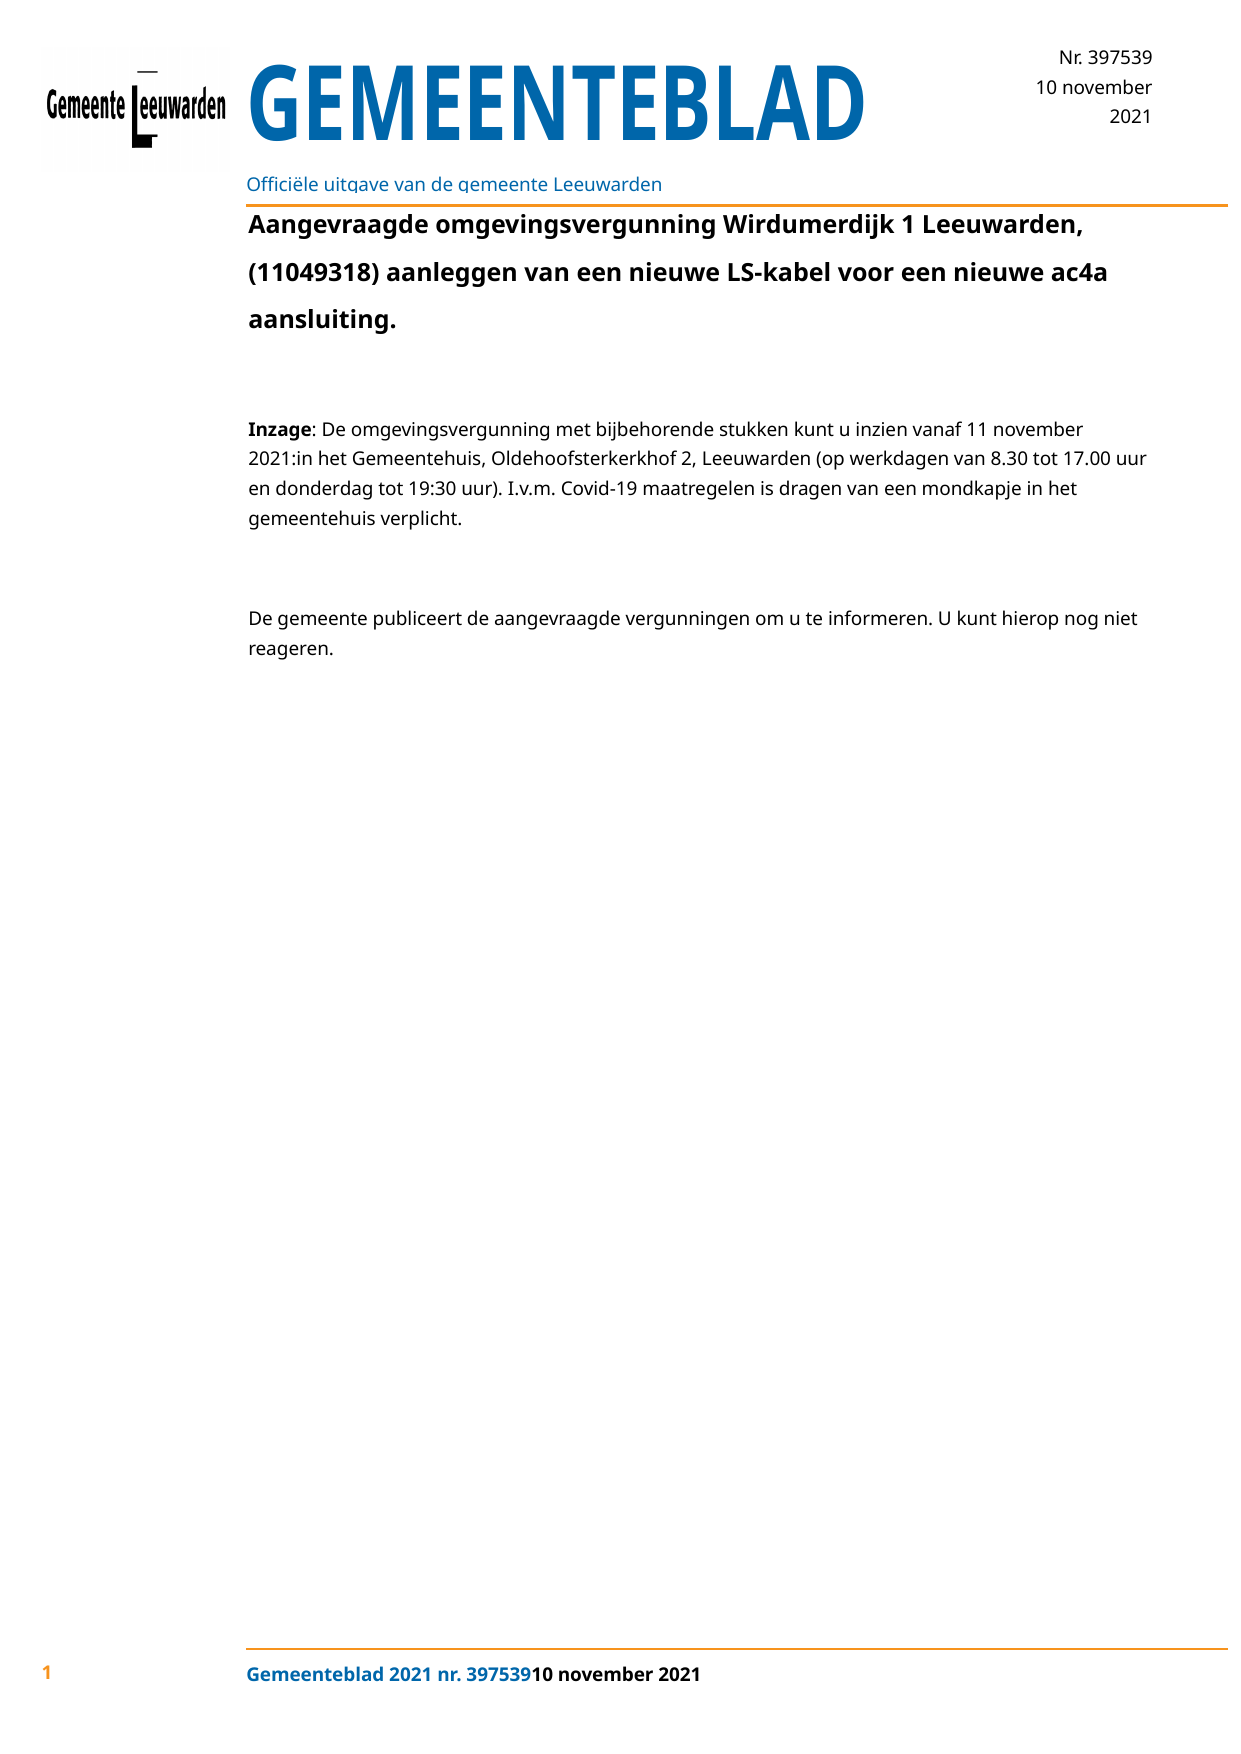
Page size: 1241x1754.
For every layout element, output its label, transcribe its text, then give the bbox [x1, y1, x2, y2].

text De gemeente publiceert de aangevraagde vergunningen om u te informeren. U kunt hierop nog niet reageren. [248, 606, 1152, 661]
picture [41, 47, 231, 172]
text Aangevraagde omgevingsvergunning Wirdumerdijk 1 Leeuwarden, (11049318) aanleggen van een nieuwe LS-kabel voor een nieuwe ac4a aansluiting. [248, 207, 1152, 336]
text Inzage: De omgevingsvergunning met bijbehorende stukken kunt u inzien vanaf 11 november 2021:in het Gemeentehuis, Oldehoofsterkerkhof 2, Leeuwarden (op werkdagen van 8.30 tot 17.00 uur en donderdag tot 19:30 uur). I.v.m. Covid-19 maatregelen is dragen van een mondkapje in het gemeentehuis verplicht. [248, 416, 1152, 530]
